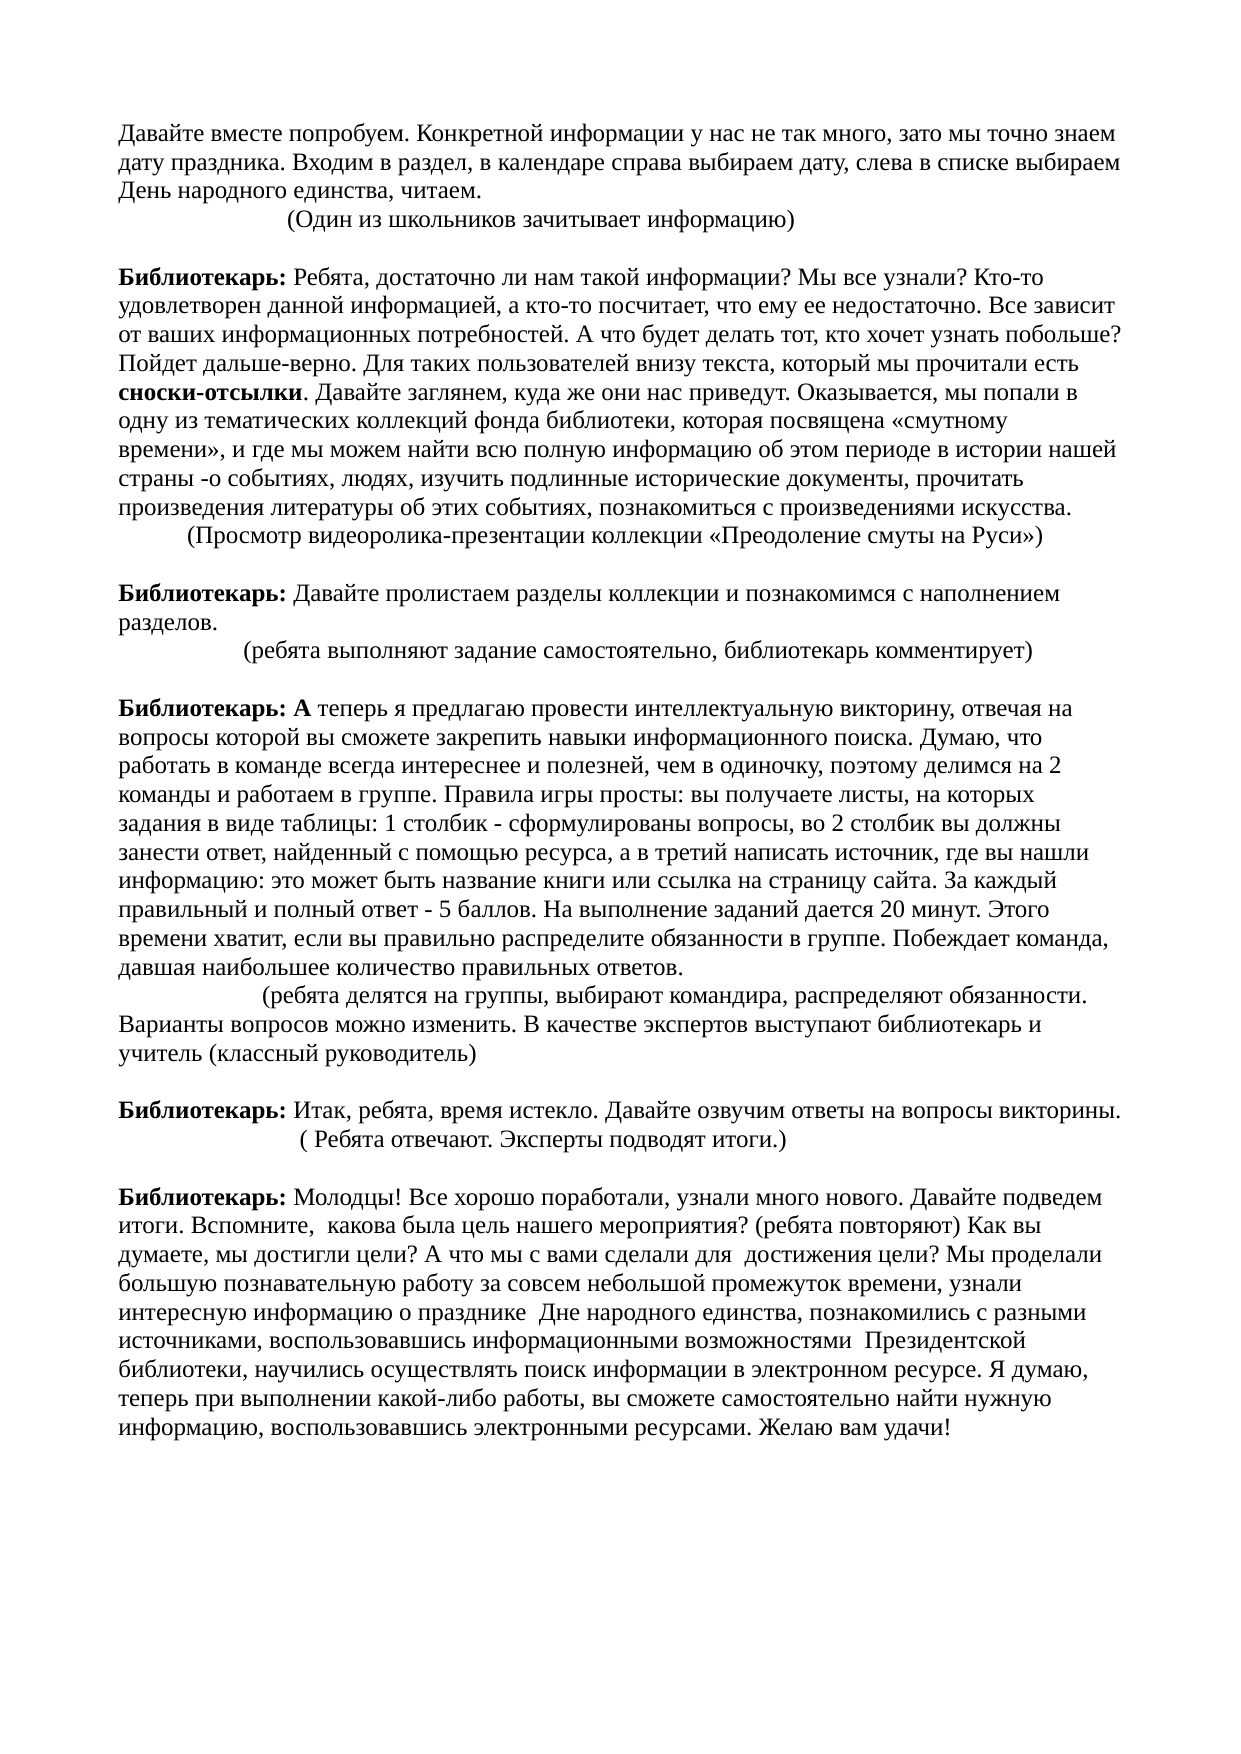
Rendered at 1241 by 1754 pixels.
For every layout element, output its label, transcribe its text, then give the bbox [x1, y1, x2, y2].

text Библиотекарь: Молодцы! Все хорошо поработали, узнали много нового. Давайте подведем итоги. Вспомните, какова была цель нашего мероприятия? (ребята повторяют) Как вы думаете, мы достигли цели? А что мы с вами сделали для достижения цели? Мы проделали большую познавательную работу за совсем небольшой промежуток времени, узнали интересную информацию о празднике Дне народного единства, познакомились с разными источниками, воспользовавшись информационными возможностями Президентской библиотеки, научились осуществлять поиск информации в электронном ресурсе. Я думаю, теперь при выполнении какой-либо работы, вы сможете самостоятельно найти нужную информацию, воспользовавшись электронными ресурсами. Желаю вам удачи! [118, 1182, 1122, 1441]
text ( Ребята отвечают. Эксперты подводят итоги.) [118, 1124, 1122, 1153]
text Библиотекарь: Итак, ребята, время истекло. Давайте озвучим ответы на вопросы викторины. [118, 1096, 1122, 1124]
text Библиотекарь: Давайте пролистаем разделы коллекции и познакомимся с наполнением разделов. [118, 578, 1122, 636]
text Библиотекарь: Ребята, достаточно ли нам такой информации? Мы все узнали? Кто-то удовлетворен данной информацией, а кто-то посчитает, что ему ее недостаточно. Все зависит от ваших информационных потребностей. А что будет делать тот, кто хочет узнать побольше? [118, 262, 1122, 348]
text (Один из школьников зачитывает информацию) [118, 204, 1122, 233]
text (ребята делятся на группы, выбирают командира, распределяют обязанности. Варианты вопросов можно изменить. В качестве экспертов выступают библиотекарь и учитель (классный руководитель) [118, 981, 1122, 1067]
text Давайте вместе попробуем. Конкретной информации у нас не так много, зато мы точно знаем дату праздника. Входим в раздел, в календаре справа выбираем дату, слева в списке выбираем День народного единства, читаем. [118, 118, 1122, 204]
text (ребята выполняют задание самостоятельно, библиотекарь комментирует) [118, 636, 1122, 664]
text Библиотекарь: А теперь я предлагаю провести интеллектуальную викторину, отвечая на вопросы которой вы сможете закрепить навыки информационного поиска. Думаю, что работать в команде всегда интереснее и полезней, чем в одиночку, поэтому делимся на 2 команды и работаем в группе. Правила игры просты: вы получаете листы, на которых задания в виде таблицы: 1 столбик - сформулированы вопросы, во 2 столбик вы должны занести ответ, найденный с помощью ресурса, а в третий написать источник, где вы нашли информацию: это может быть название книги или ссылка на страницу сайта. За каждый правильный и полный ответ - 5 баллов. На выполнение заданий дается 20 минут. Этого времени хватит, если вы правильно распределите обязанности в группе. Побеждает команда, давшая наибольшее количество правильных ответов. [118, 693, 1122, 981]
text Пойдет дальше-верно. Для таких пользователей внизу текста, который мы прочитали есть сноски-отсылки. Давайте заглянем, куда же они нас приведут. Оказывается, мы попали в одну из тематических коллекций фонда библиотеки, которая посвящена «смутному времени», и где мы можем найти всю полную информацию об этом периоде в истории нашей страны -о событиях, людях, изучить подлинные исторические документы, прочитать произведения литературы об этих событиях, познакомиться с произведениями искусства. [118, 348, 1122, 521]
text (Просмотр видеоролика-презентации коллекции «Преодоление смуты на Руси») [118, 521, 1122, 549]
